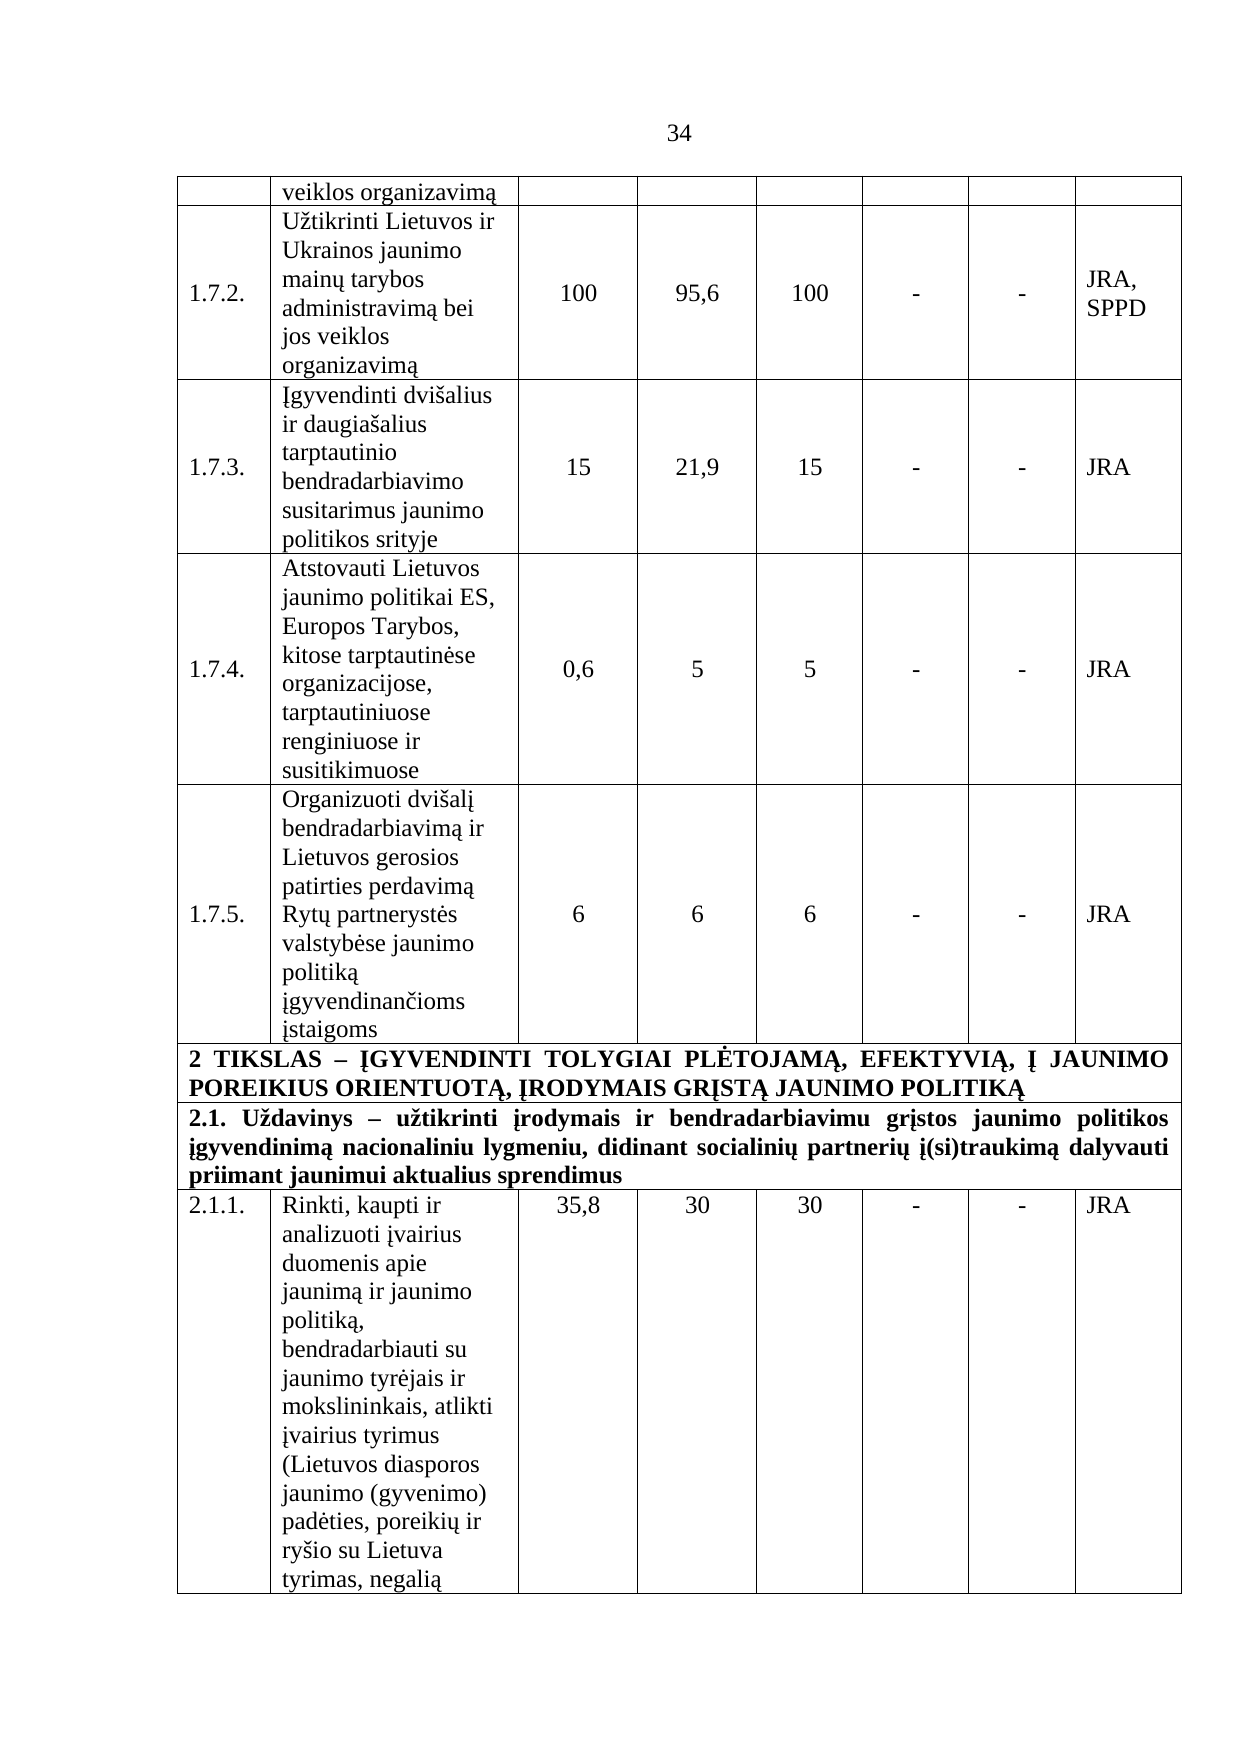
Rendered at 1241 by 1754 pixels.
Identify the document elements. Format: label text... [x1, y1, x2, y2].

table_cell veiklos organizavimą [271, 177, 518, 205]
table_cell 1.7.4. [178, 554, 270, 783]
table_cell JRA [1076, 785, 1181, 1043]
table_cell - [969, 380, 1075, 552]
table_cell 1.7.5. [178, 785, 270, 1043]
table_cell JRA, SPPD [1076, 206, 1181, 379]
table_cell [519, 177, 637, 205]
table_cell - [969, 177, 1075, 205]
table_cell - [863, 177, 968, 205]
table_cell 30 [638, 1190, 756, 1593]
table_cell 100 [519, 206, 637, 379]
table_cell - [863, 785, 968, 1043]
table_cell Rinkti, kaupti ir analizuoti įvairius duomenis apie jaunimą ir jaunimo politiką, bendradarbiauti su jaunimo tyrėjais ir mokslininkais, atlikti įvairius tyrimus (Lietuvos diasporos jaunimo (gyvenimo) padėties, poreikių ir ryšio su Lietuva tyrimas, negalią [271, 1190, 518, 1593]
table_cell 6 [519, 785, 637, 1043]
table_cell 100 [757, 206, 862, 379]
table_cell - [863, 206, 968, 379]
table_cell Įgyvendinti dvišalius ir daugiašalius tarptautinio bendradarbiavimo susitarimus jaunimo politikos srityje [271, 380, 518, 552]
table_cell 2.1. Uždavinys – užtikrinti įrodymais ir bendradarbiavimu grįstos jaunimo politikos įgyvendinimą nacionaliniu lygmeniu, didinant socialinių partnerių į(si)traukimą dalyvauti priimant jaunimui aktualius sprendimus [178, 1103, 1181, 1189]
table_cell - [863, 380, 968, 552]
table_cell 6 [757, 785, 862, 1043]
table_cell 15 [519, 380, 637, 552]
table_cell 1.7.2. [178, 206, 270, 379]
table_cell [638, 177, 756, 205]
table_cell 30 [757, 1190, 862, 1593]
table_cell 95,6 [638, 206, 756, 379]
table_cell Užtikrinti Lietuvos ir Ukrainos jaunimo mainų tarybos administravimą bei jos veiklos organizavimą [271, 206, 518, 379]
table_cell - [863, 1190, 968, 1593]
table_cell - [969, 785, 1075, 1043]
table_cell JRA [1076, 554, 1181, 783]
table_cell Atstovauti Lietuvos jaunimo politikai ES, Europos Tarybos, kitose tarptautinėse organizacijose, tarptautiniuose renginiuose ir susitikimuose [271, 554, 518, 783]
table_cell 2 TIKSLAS – ĮGYVENDINTI TOLYGIAI PLĖTOJAMĄ, EFEKTYVIĄ, Į JAUNIMO POREIKIUS ORIENTUOTĄ, ĮRODYMAIS GRĮSTĄ JAUNIMO POLITIKĄ [178, 1044, 1181, 1102]
table_cell 0,6 [519, 554, 637, 783]
table_cell JRA [1076, 1190, 1181, 1593]
table_cell - [969, 554, 1075, 783]
table_cell - [969, 206, 1075, 379]
table_cell 21,9 [638, 380, 756, 552]
table_cell [1076, 177, 1181, 205]
table_cell [178, 177, 270, 205]
table_cell 5 [638, 554, 756, 783]
table_cell 35,8 [519, 1190, 637, 1593]
table_cell 6 [638, 785, 756, 1043]
table_cell 2.1.1. [178, 1190, 270, 1593]
table_cell 1.7.3. [178, 380, 270, 552]
table_cell [757, 177, 862, 205]
table_cell JRA [1076, 380, 1181, 552]
table_cell 15 [757, 380, 862, 552]
table_cell 5 [757, 554, 862, 783]
table_cell Organizuoti dvišalį bendradarbiavimą ir Lietuvos gerosios patirties perdavimą Rytų partnerystės valstybėse jaunimo politiką įgyvendinančioms įstaigoms [271, 785, 518, 1043]
table_cell - [863, 554, 968, 783]
table_cell - [969, 1190, 1075, 1593]
